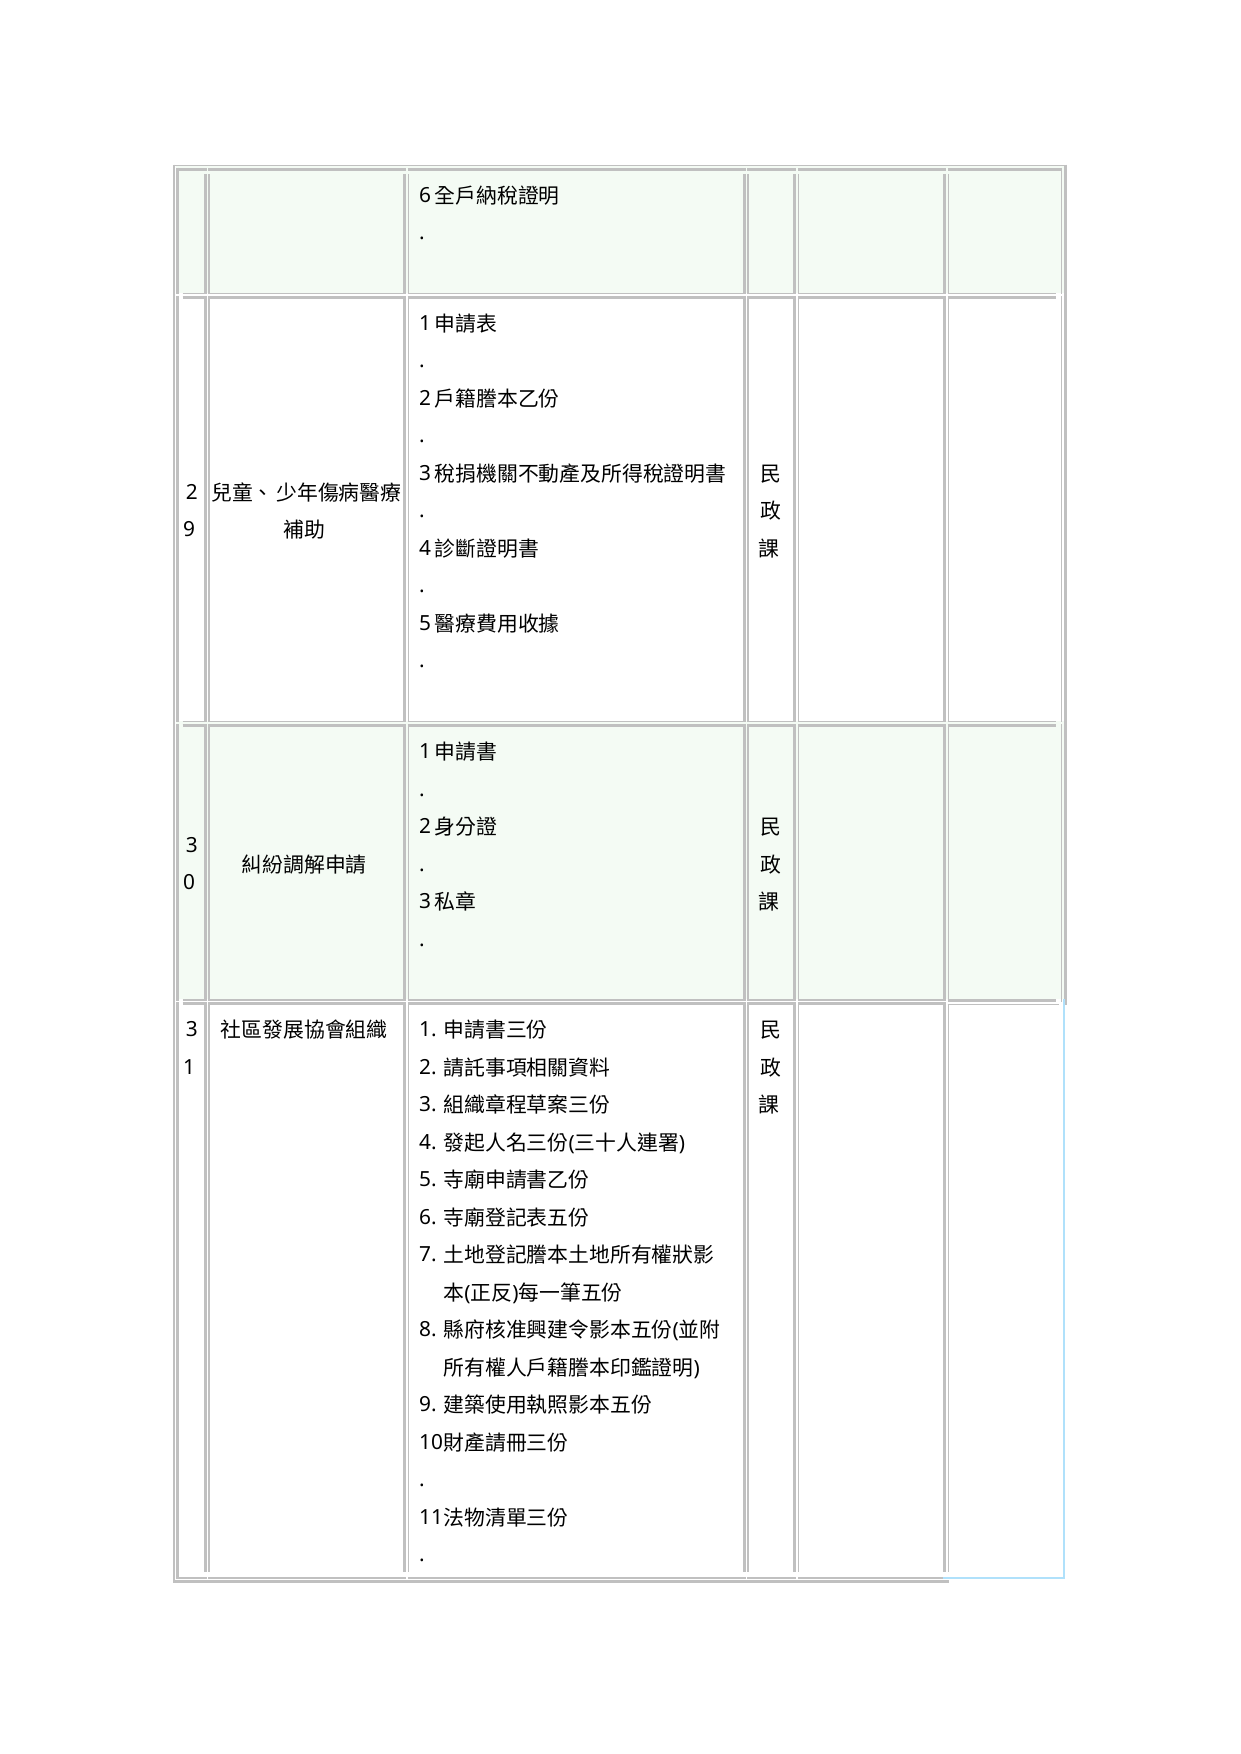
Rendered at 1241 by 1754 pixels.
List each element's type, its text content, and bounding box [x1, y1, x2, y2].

table_cell 10. [419, 1422, 443, 1497]
table_cell 8. [419, 1310, 443, 1385]
table_cell 9. [419, 1385, 443, 1422]
table_cell 29 [176, 293, 207, 721]
table_cell 民政課 [746, 999, 796, 1577]
table_header 1. [419, 732, 434, 807]
table_cell 糾紛調解申請 [210, 727, 403, 999]
table_cell 私章 [435, 882, 733, 957]
table_cell 2. [419, 379, 434, 453]
table_cell 30 [176, 721, 207, 999]
table_cell 3. [419, 882, 434, 957]
table_cell [796, 999, 946, 1577]
table_cell 稅捐機關不動產及所得稅證明書 [435, 454, 733, 528]
table_cell [179, 171, 207, 293]
table_cell 組織章程草案三份 [443, 1085, 733, 1122]
table_cell 3. [419, 454, 434, 528]
table_cell 診斷證明書 [435, 529, 733, 603]
table_cell 2. [419, 1047, 443, 1085]
table_cell [946, 166, 1064, 293]
table_header 申請表 [435, 304, 733, 378]
table_cell [409, 299, 743, 721]
table_cell 4. [419, 529, 434, 603]
table_cell 醫療費用收據 [435, 604, 733, 678]
table_cell 3. [419, 1085, 443, 1122]
table_cell 寺廟申請書乙份 [443, 1160, 733, 1197]
table_cell 社區發展協會組織 [207, 999, 406, 1577]
table_cell 民政課 [749, 727, 793, 999]
table_cell 民政課 [749, 299, 793, 721]
table_cell 財產請冊三份 [443, 1422, 733, 1497]
table_cell 土地登記謄本土地所有權狀影本(正反)每一筆五份 [443, 1235, 733, 1310]
table_cell 發起人名三份(三十人連署) [443, 1122, 733, 1160]
table_cell 全戶納稅證明 [435, 175, 733, 250]
table_cell 縣府核准興建令影本五份(並附所有權人戶籍謄本印鑑證明) [443, 1310, 733, 1385]
table_cell 兒童、 少年傷病醫療補助 [210, 299, 403, 721]
table_cell 7. [419, 1235, 443, 1310]
table_header 1. [419, 1010, 443, 1047]
table_cell 身分證 [435, 807, 733, 882]
table_cell 2. [419, 807, 434, 882]
table_cell [946, 293, 1064, 721]
table_cell [946, 721, 1064, 999]
table_cell 寺廟登記表五份 [443, 1197, 733, 1235]
table_cell [796, 166, 946, 293]
table_cell 6. [419, 175, 434, 250]
table_cell 31 [176, 999, 207, 1577]
table_header 申請書 [435, 732, 733, 807]
table_cell [746, 166, 796, 293]
table_cell [799, 299, 943, 721]
table_cell 6. [419, 1197, 443, 1235]
table_cell [207, 166, 406, 293]
table_cell [406, 166, 746, 293]
table_cell 戶籍謄本乙份 [435, 379, 733, 453]
table_cell [409, 727, 743, 999]
table_cell [946, 999, 1063, 1577]
table_header 1. [419, 304, 434, 378]
table_cell 請託事項相關資料 [443, 1047, 733, 1085]
table_cell [799, 727, 943, 999]
table_cell [406, 999, 746, 1577]
table_cell 4. [419, 1122, 443, 1160]
table_cell 5. [419, 1160, 443, 1197]
table_header 申請書三份 [443, 1010, 733, 1047]
table_cell 建築使用執照影本五份 [443, 1385, 733, 1422]
table_cell 11. [419, 1497, 443, 1572]
table_cell 5. [419, 604, 434, 678]
table_cell 法物清單三份 [443, 1497, 733, 1572]
